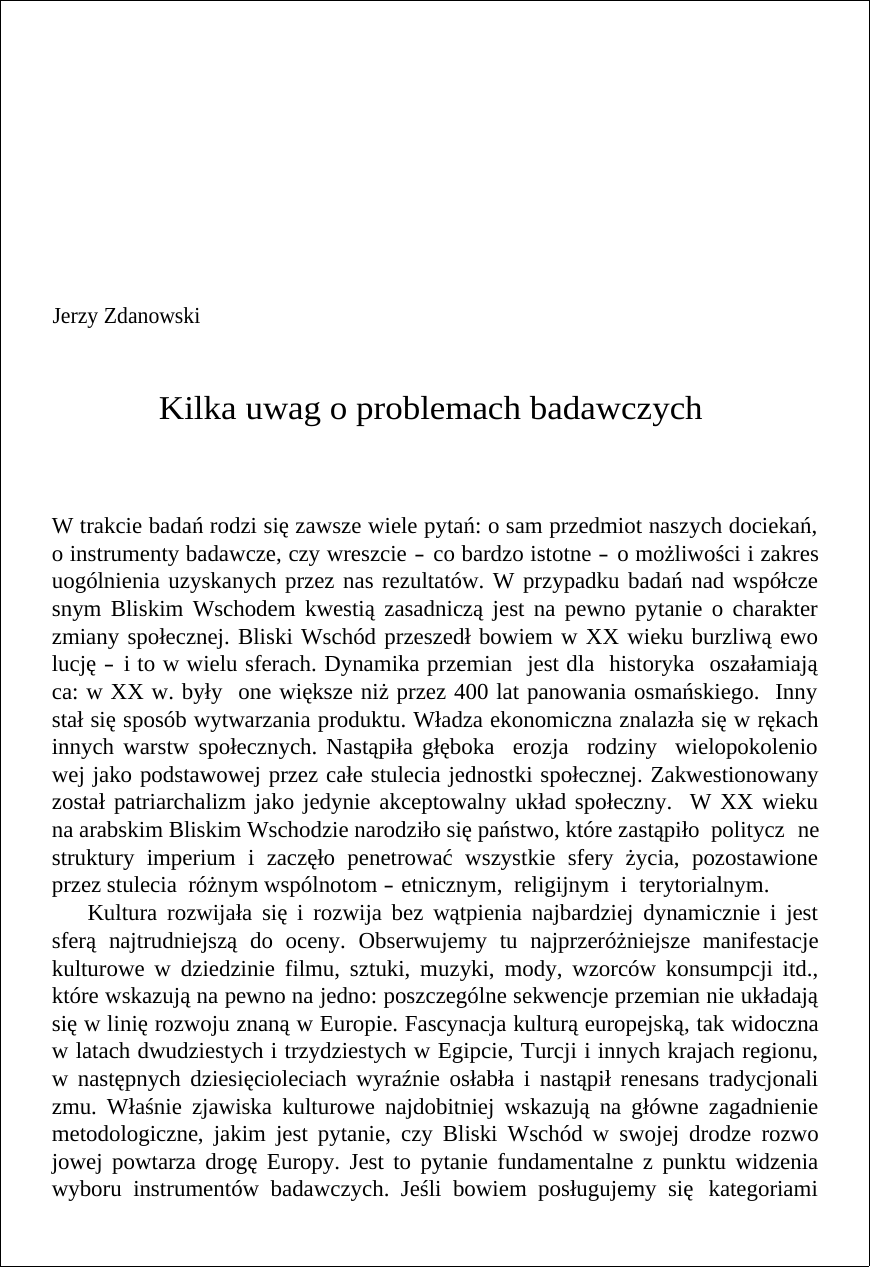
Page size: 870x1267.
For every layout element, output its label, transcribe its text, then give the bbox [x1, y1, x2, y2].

text Kilka uwag o problemach badawczych [159, 388, 869, 427]
text Jerzy Zdanowski [52, 302, 869, 329]
text W trakcie badań rodzi się zawsze wiele pytań: o sam przedmiot naszych dociekań, o instrumenty badawcze, czy wreszcie - co bardzo istotne - o możliwości i zakres uogólnienia uzyskanych przez nas rezultatów. W przypadku badań nad współcze­ snym Bliskim Wschodem kwestią zasadniczą jest na pewno pytanie o charakter zmiany społecznej. Bliski Wschód przeszedł bowiem w XX wieku burzliwą ewo­ lucję - i to w wielu sferach. Dynamika przemian jest dla historyka oszałamiają­ ca: w XX w. były one większe niż przez 400 lat panowania osmańskiego. Inny stał się sposób wytwarzania produktu. Władza ekonomiczna znalazła się w rękach innych warstw społecznych. Nastąpiła głęboka erozja rodziny wielopokolenio­ wej jako podstawowej przez całe stulecia jednostki społecznej. Zakwestionowany został patriarchalizm jako jedynie akceptowalny układ społeczny. W XX wieku na arabskim Bliskim Wschodzie narodziło się państwo, które zastąpiło politycz­ ne struktury imperium i zaczęło penetrować wszystkie sfery życia, pozostawione przez stulecia różnym wspólnotom - etnicznym, religijnym i terytorialnym. [52, 512, 819, 898]
text Kultura rozwijała się i rozwija bez wątpienia najbardziej dynamicznie i jest sferą najtrudniejszą do oceny. Obserwujemy tu najprzeróżniejsze manifestacje kulturowe w dziedzinie filmu, sztuki, muzyki, mody, wzorców konsumpcji itd., które wskazują na pewno na jedno: poszczególne sekwencje przemian nie układają się w linię rozwoju znaną w Europie. Fascynacja kulturą europejską, tak widoczna w latach dwudziestych i trzydziestych w Egipcie, Turcji i innych krajach regionu, w następnych dziesięcioleciach wyraźnie osłabła i nastąpił renesans tradycjonali­ zmu. Właśnie zjawiska kulturowe najdobitniej wskazują na główne zagadnienie metodologiczne, jakim jest pytanie, czy Bliski Wschód w swojej drodze rozwo­ jowej powtarza drogę Europy. Jest to pytanie fundamentalne z punktu widzenia wyboru instrumentów badawczych. Jeśli bowiem posługujemy się kategoriami [52, 899, 820, 1202]
